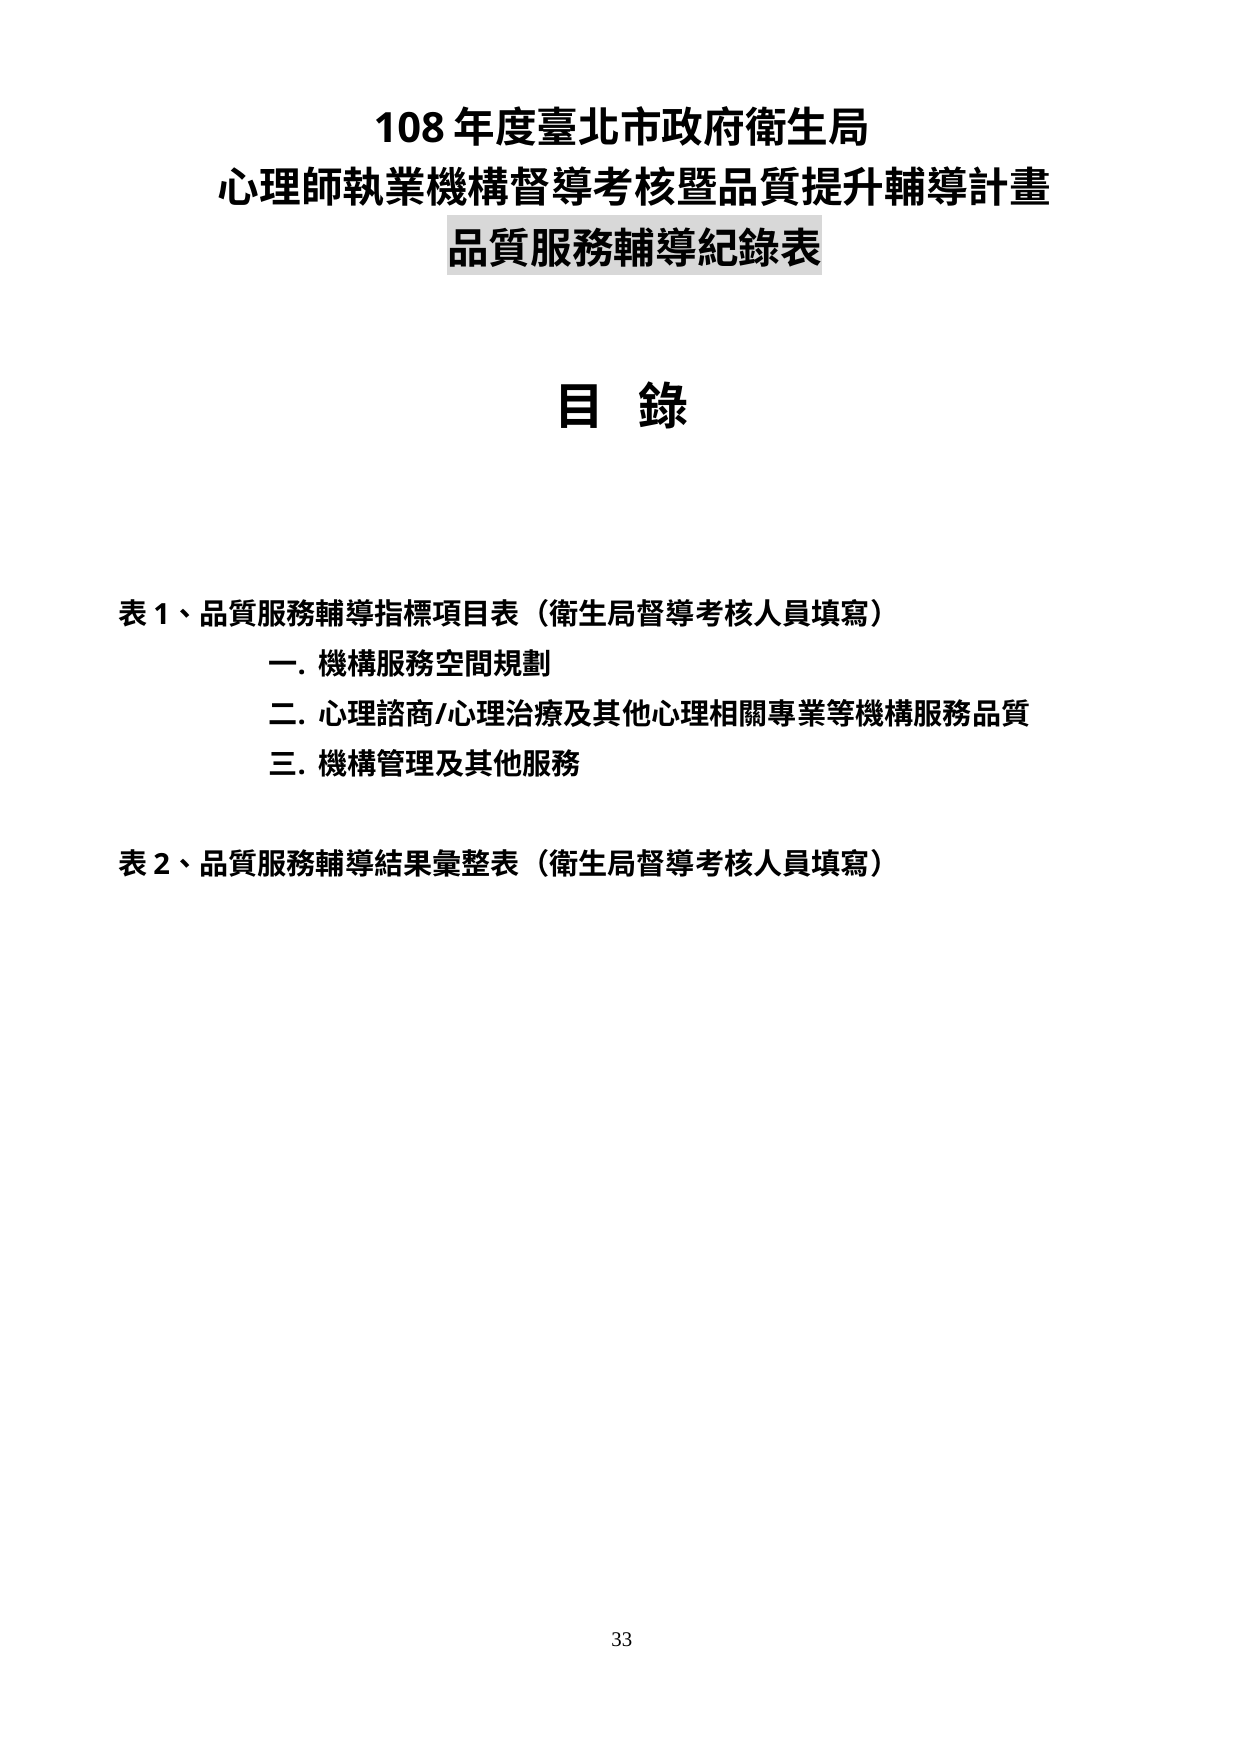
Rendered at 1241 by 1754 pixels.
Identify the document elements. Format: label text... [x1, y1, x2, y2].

list 機構服務空間規劃 [268, 644, 1125, 682]
text 品質服務輔導紀錄表 [81, 215, 1188, 275]
text 目 錄 [118, 394, 1125, 432]
text 108年度臺北市政府衛生局 [118, 94, 1125, 154]
list 機構管理及其他服務 [268, 744, 1125, 782]
text 表2、品質服務輔導結果彙整表（衛生局督導考核人員填寫） [118, 844, 1125, 882]
list 心理諮商/心理治療及其他心理相關專業等機構服務品質 [268, 694, 1125, 732]
text 表1、品質服務輔導指標項目表（衛生局督導考核人員填寫） [118, 594, 1125, 632]
text 心理師執業機構督導考核暨品質提升輔導計畫 [81, 154, 1188, 215]
